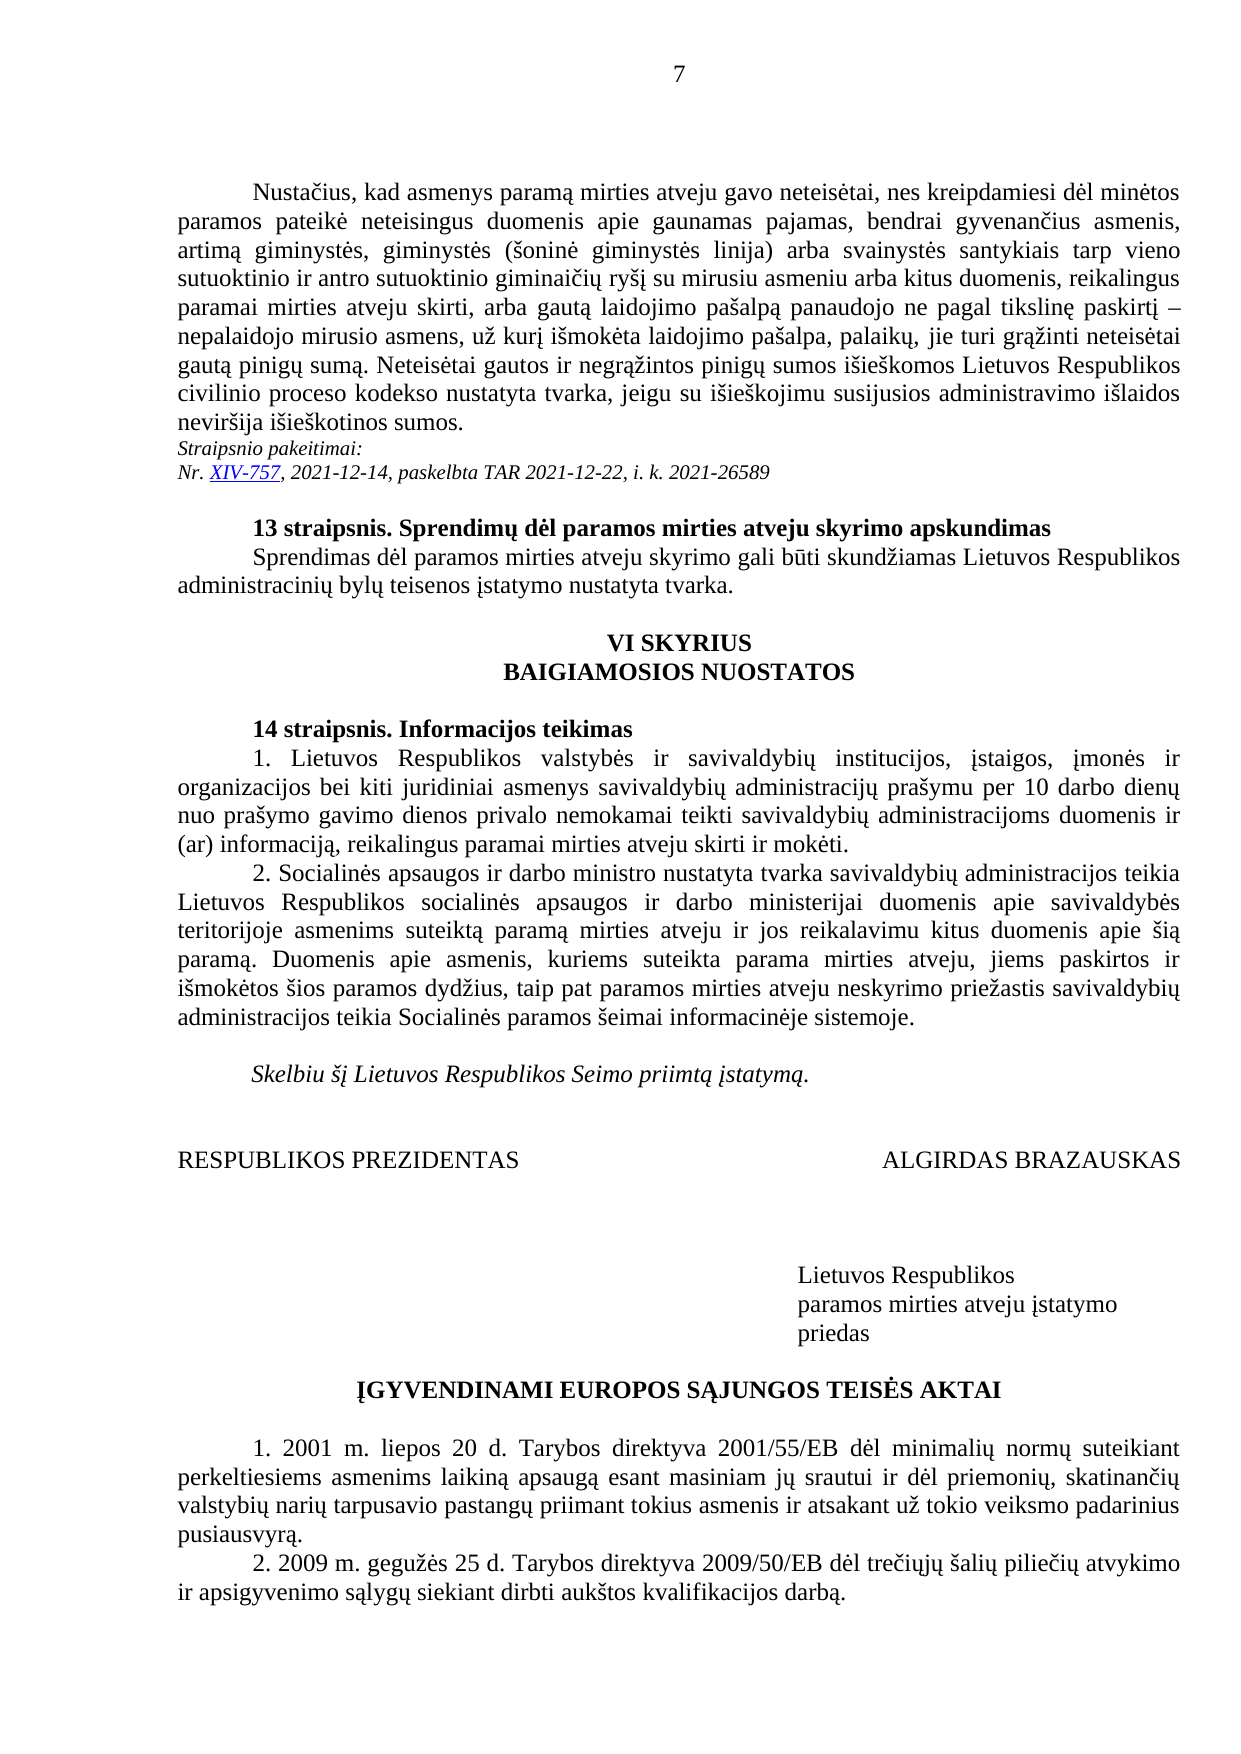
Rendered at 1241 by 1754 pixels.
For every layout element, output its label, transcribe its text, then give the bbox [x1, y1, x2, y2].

text 2. Socialinės apsaugos ir darbo ministro nustatyta tvarka savivaldybių administracijos teikia Lietuvos Respublikos socialinės apsaugos ir darbo ministerijai duomenis apie savivaldybės teritorijoje asmenims suteiktą paramą mirties atveju ir jos reikalavimu kitus duomenis apie šią paramą. Duomenis apie asmenis, kuriems suteikta parama mirties atveju, jiems paskirtos ir išmokėtos šios paramos dydžius, taip pat paramos mirties atveju neskyrimo priežastis savivaldybių administracijos teikia Socialinės paramos šeimai informacinėje sistemoje. [177, 858, 1181, 1030]
text Nustačius, kad asmenys paramą mirties atveju gavo neteisėtai, nes kreipdamiesi dėl minėtos paramos pateikė neteisingus duomenis apie gaunamas pajamas, bendrai gyvenančius asmenis, artimą giminystės, giminystės (šoninė giminystės linija) arba svainystės santykiais tarp vieno sutuoktinio ir antro sutuoktinio giminaičių ryšį su mirusiu asmeniu arba kitus duomenis, reikalingus paramai mirties atveju skirti, arba gautą laidojimo pašalpą panaudojo ne pagal tikslinę paskirtį – nepalaidojo mirusio asmens, už kurį išmokėta laidojimo pašalpa, palaikų, jie turi grąžinti neteisėtai gautą pinigų sumą. Neteisėtai gautos ir negrąžintos pinigų sumos išieškomos Lietuvos Respublikos civilinio proceso kodekso nustatyta tvarka, jeigu su išieškojimu susijusios administravimo išlaidos neviršija išieškotinos sumos. [177, 177, 1181, 436]
text Lietuvos Respublikos [177, 1260, 1181, 1289]
text 2. 2009 m. gegužės 25 d. Tarybos direktyva 2009/50/EB dėl trečiųjų šalių piliečių atvykimo ir apsigyvenimo sąlygų siekiant dirbti aukštos kvalifikacijos darbą. [177, 1548, 1181, 1605]
text 13 straipsnis. Sprendimų dėl paramos mirties atveju skyrimo apskundimas [177, 513, 1181, 542]
text Sprendimas dėl paramos mirties atveju skyrimo gali būti skundžiamas Lietuvos Respublikos administracinių bylų teisenos įstatymo nustatyta tvarka. [177, 542, 1181, 599]
text 1. Lietuvos Respublikos valstybės ir savivaldybių institucijos, įstaigos, įmonės ir organizacijos bei kiti juridiniai asmenys savivaldybių administracijų prašymu per 10 darbo dienų nuo prašymo gavimo dienos privalo nemokamai teikti savivaldybių administracijoms duomenis ir (ar) informaciją, reikalingus paramai mirties atveju skirti ir mokėti. [177, 743, 1181, 858]
text Nr. XIV-757, 2021-12-14, paskelbta TAR 2021-12-22, i. k. 2021-26589 [177, 460, 1181, 484]
text RESPUBLIKOS PREZIDENTAS ALGIRDAS BRAZAUSKAS [177, 1145, 1181, 1174]
text 1. 2001 m. liepos 20 d. Tarybos direktyva 2001/55/EB dėl minimalių normų suteikiant perkeltiesiems asmenims laikiną apsaugą esant masiniam jų srautui ir dėl priemonių, skatinančių valstybių narių tarpusavio pastangų priimant tokius asmenis ir atsakant už tokio veiksmo padarinius pusiausvyrą. [177, 1433, 1181, 1548]
text paramos mirties atveju įstatymo [177, 1289, 1181, 1318]
text 14 straipsnis. Informacijos teikimas [177, 714, 1181, 743]
text ĮGYVENDINAMI EUROPOS SĄJUNGOS TEISĖS AKTAI [177, 1375, 1181, 1404]
text Straipsnio pakeitimai: [177, 436, 1181, 460]
text VI SKYRIUS [177, 628, 1181, 657]
text priedas [177, 1318, 1181, 1347]
text Skelbiu šį Lietuvos Respublikos Seimo priimtą įstatymą. [177, 1059, 1181, 1088]
text BAIGIAMOSIOS NUOSTATOS [177, 657, 1181, 685]
